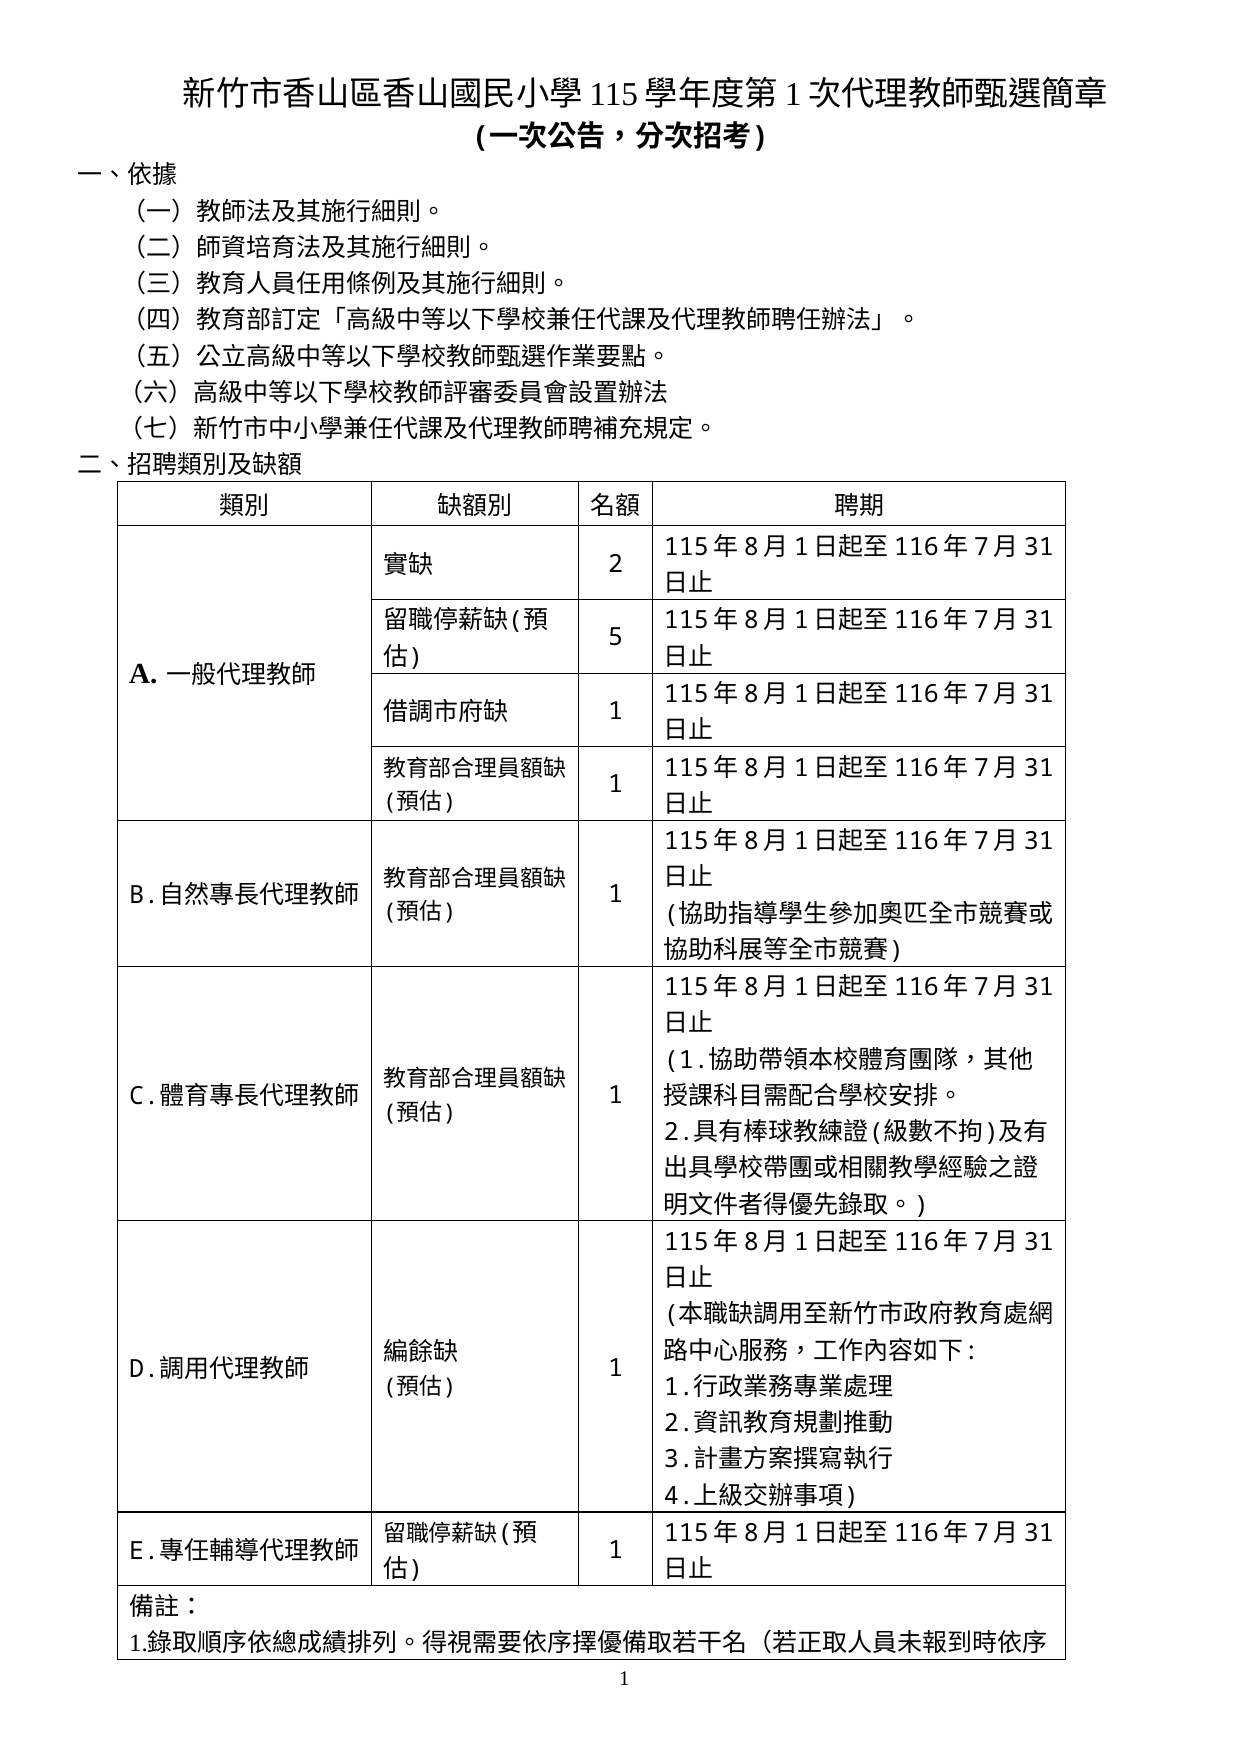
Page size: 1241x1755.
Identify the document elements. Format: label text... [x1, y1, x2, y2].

table_cell 115年8月1日起至116年7月31日止 (協助指導學生參加奧匹全市競賽或協助科展等全市競賽) [653, 821, 1065, 966]
text （三）教育人員任用條例及其施行細則。 [77, 264, 1163, 300]
table_cell C.體育專長代理教師 [118, 967, 371, 1220]
table_cell 留職停薪缺(預估) [372, 600, 578, 672]
text 一、依據 [77, 155, 1163, 191]
table_cell 5 [579, 600, 652, 672]
text （二）師資培育法及其施行細則。 [77, 227, 1163, 264]
table_cell 一般代理教師 [118, 526, 371, 819]
table_cell 115年8月1日起至116年7月31日止 [653, 1513, 1065, 1585]
table_cell 1 [579, 1221, 652, 1511]
table_cell 115年8月1日起至116年7月31日止 [653, 600, 1065, 672]
table_cell 實缺 [372, 526, 578, 599]
table_cell 1 [579, 747, 652, 819]
text （四）教育部訂定「高級中等以下學校兼任代課及代理教師聘任辦法」。 [77, 300, 1163, 336]
table_header 名額 [579, 482, 652, 525]
text （七）新竹市中小學兼任代課及代理教師聘補充規定。 [62, 409, 1163, 445]
table_cell B.自然專長代理教師 [118, 821, 371, 966]
text 二、招聘類別及缺額 [77, 445, 1163, 481]
table_cell 115年8月1日起至116年7月31日止 [653, 747, 1065, 819]
table_cell 1 [579, 674, 652, 746]
table_cell 備註： 錄取順序依總成績排列。得視需要依序擇優備取若干名（若正取人員未報到時依序 遞補）。 聘期若有變更以教育處公告為主。 教育部合理員額缺額須俟教育部國民及學前教育署教署核定後始能確定以及編餘缺須俟新竹市政府核定後能確定；若將來公文核定數無該項缺額時，其代理教師錄取資格即予取消，錄取人員不得異議。 借調缺、留職停薪缺若當事人提前復職，代理原因(缺額)消滅時，聘約立即終止，錄取人員(代理人員)不得主張任何異議，代理人員並應依規辦理離職手續，不得提出任何異議及請求救濟。 留職停薪缺為預估缺，若市府未核定或當事人提前復職，則缺額自動撤銷，錄取人員不得主張任何異議。 [118, 1586, 1065, 1659]
table_cell E.專任輔導代理教師 [118, 1513, 371, 1585]
table_header 缺額別 [372, 482, 578, 525]
table_cell 編餘缺 (預估) [372, 1221, 578, 1511]
table_cell 教育部合理員額缺 (預估) [372, 967, 578, 1220]
table_cell 115年8月1日起至116年7月31日止 [653, 526, 1065, 599]
table_cell 借調市府缺 [372, 674, 578, 746]
table_header 聘期 [653, 482, 1065, 525]
text 新竹市香山區香山國民小學115學年度第1次代理教師甄選簡章 [77, 75, 1163, 112]
text （五）公立高級中等以下學校教師甄選作業要點。 [77, 336, 1163, 372]
table_cell 1 [579, 1513, 652, 1585]
table_cell 115年8月1日起至116年7月31日止 (本職缺調用至新竹市政府教育處網路中心服務，工作內容如下: 1.行政業務專業處理 2.資訊教育規劃推動 3.計畫方案撰寫執行 4.上級交辦事項) [653, 1221, 1065, 1511]
table_cell 115年8月1日起至116年7月31日止 [653, 674, 1065, 746]
table_cell 1 [579, 967, 652, 1220]
table_cell 2 [579, 526, 652, 599]
table_header 類別 [118, 482, 371, 525]
table_cell D.調用代理教師 [118, 1221, 371, 1511]
table_cell 教育部合理員額缺(預估) [372, 747, 578, 819]
table_cell 1 [579, 821, 652, 966]
text （一）教師法及其施行細則。 [77, 191, 1163, 227]
text （六）高級中等以下學校教師評審委員會設置辦法 [62, 372, 1163, 409]
text (一次公告，分次招考) [77, 112, 1163, 155]
table_cell 留職停薪缺(預估) [372, 1513, 578, 1585]
table_cell 115年8月1日起至116年7月31日止 (1.協助帶領本校體育團隊，其他授課科目需配合學校安排。 2.具有棒球教練證(級數不拘)及有出具學校帶團或相關教學經驗之證明文件者得優先錄取。) [653, 967, 1065, 1220]
table_cell 教育部合理員額缺 (預估) [372, 821, 578, 966]
